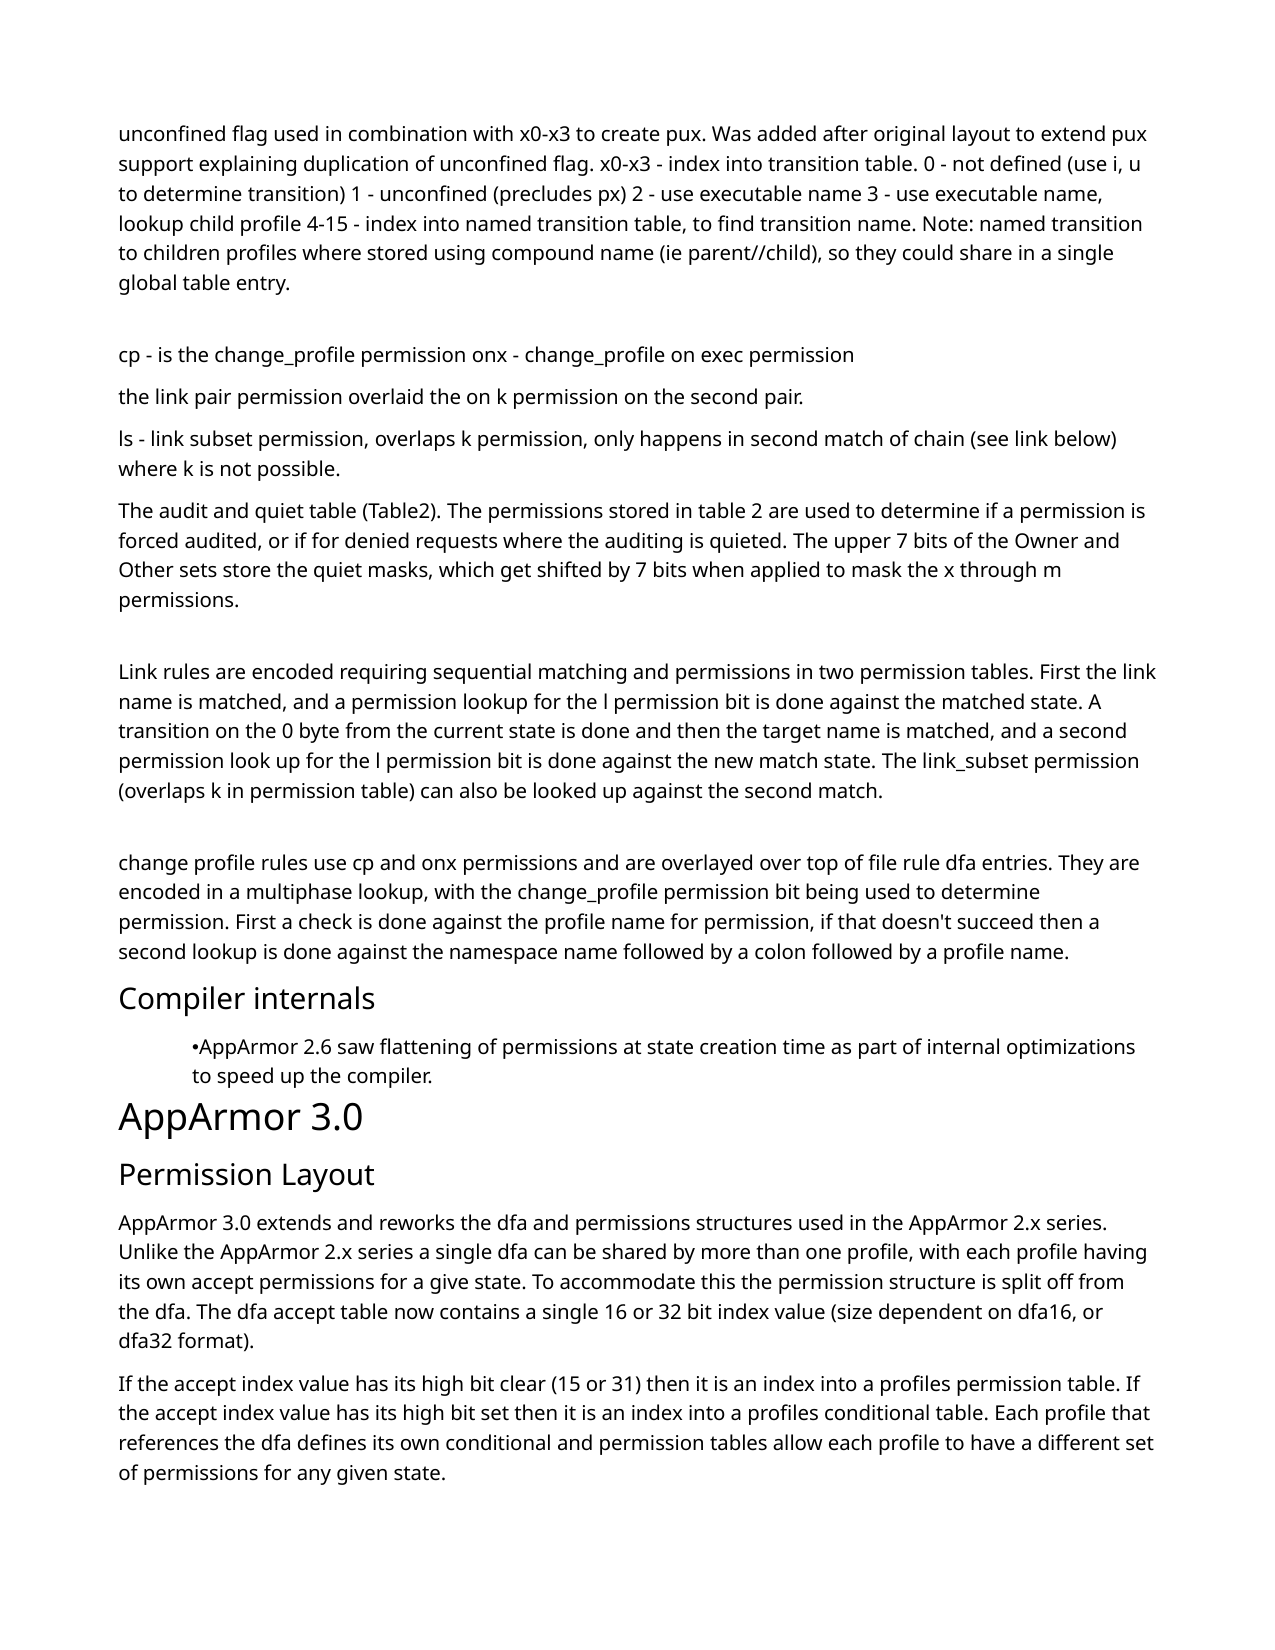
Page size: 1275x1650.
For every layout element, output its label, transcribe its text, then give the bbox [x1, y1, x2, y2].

text AppArmor 3.0 extends and reworks the dfa and permissions structures used in the AppArmor 2.x series. Unlike the AppArmor 2.x series a single dfa can be shared by more than one profile, with each profile having its own accept permissions for a give state. To accommodate this the permission structure is split off from the dfa. The dfa accept table now contains a single 16 or 32 bit index value (size dependent on dfa16, or dfa32 format). [118, 1206, 1157, 1355]
text - unconfined flag used in combination with x0-x3 to create pux. Was added after original layout to extend pux support explaining duplication of unconfined flag. x0-x3 - index into transition table. 0 - not defined (use i, u to determine transition) 1 - unconfined (precludes px) 2 - use executable name 3 - use executable name, lookup child profile 4-15 - index into named transition table, to find transition name. Note: named transition to children profiles where stored using compound name (ie parent//child), so they could share in a single global table entry. [118, 118, 1157, 296]
subtitle Permission Layout [118, 1153, 1157, 1194]
text ls - link subset permission, overlaps k permission, only happens in second match of chain (see link below) where k is not possible. [118, 423, 1157, 482]
text the link pair permission overlaid the on k permission on the second pair. [118, 381, 1157, 410]
text The audit and quiet table (Table2). The permissions stored in table 2 are used to determine if a permission is forced audited, or if for denied requests where the auditing is quieted. The upper 7 bits of the Owner and Other sets store the quiet masks, which get shifted by 7 bits when applied to mask the x through m permissions. [118, 495, 1157, 613]
text change profile rules use cp and onx permissions and are overlayed over top of file rule dfa entries. They are encoded in a multiphase lookup, with the change_profile permission bit being used to determine permission. First a check is done against the profile name for permission, if that doesn't succeed then a second lookup is done against the namespace name followed by a colon followed by a profile name. [118, 817, 1157, 965]
list AppArmor 2.6 saw flattening of permissions at state creation time as part of internal optimizations to speed up the compiler. [118, 1030, 1157, 1090]
text Link rules are encoded requiring sequential matching and permissions in two permission tables. First the link name is matched, and a permission lookup for the l permission bit is done against the matched state. A transition on the 0 byte from the current state is done and then the target name is matched, and a second permission look up for the l permission bit is done against the new match state. The link_subset permission (overlaps k in permission table) can also be looked up against the second match. [118, 626, 1157, 804]
subtitle Compiler internals [118, 977, 1157, 1018]
text cp - is the change_profile permission onx - change_profile on exec permission [118, 309, 1157, 368]
text If the accept index value has its high bit clear (15 or 31) then it is an index into a profiles permission table. If the accept index value has its high bit set then it is an index into a profiles conditional table. Each profile that references the dfa defines its own conditional and permission tables allow each profile to have a different set of permissions for any given state. [118, 1367, 1157, 1486]
subtitle AppArmor 3.0 [118, 1090, 1157, 1141]
